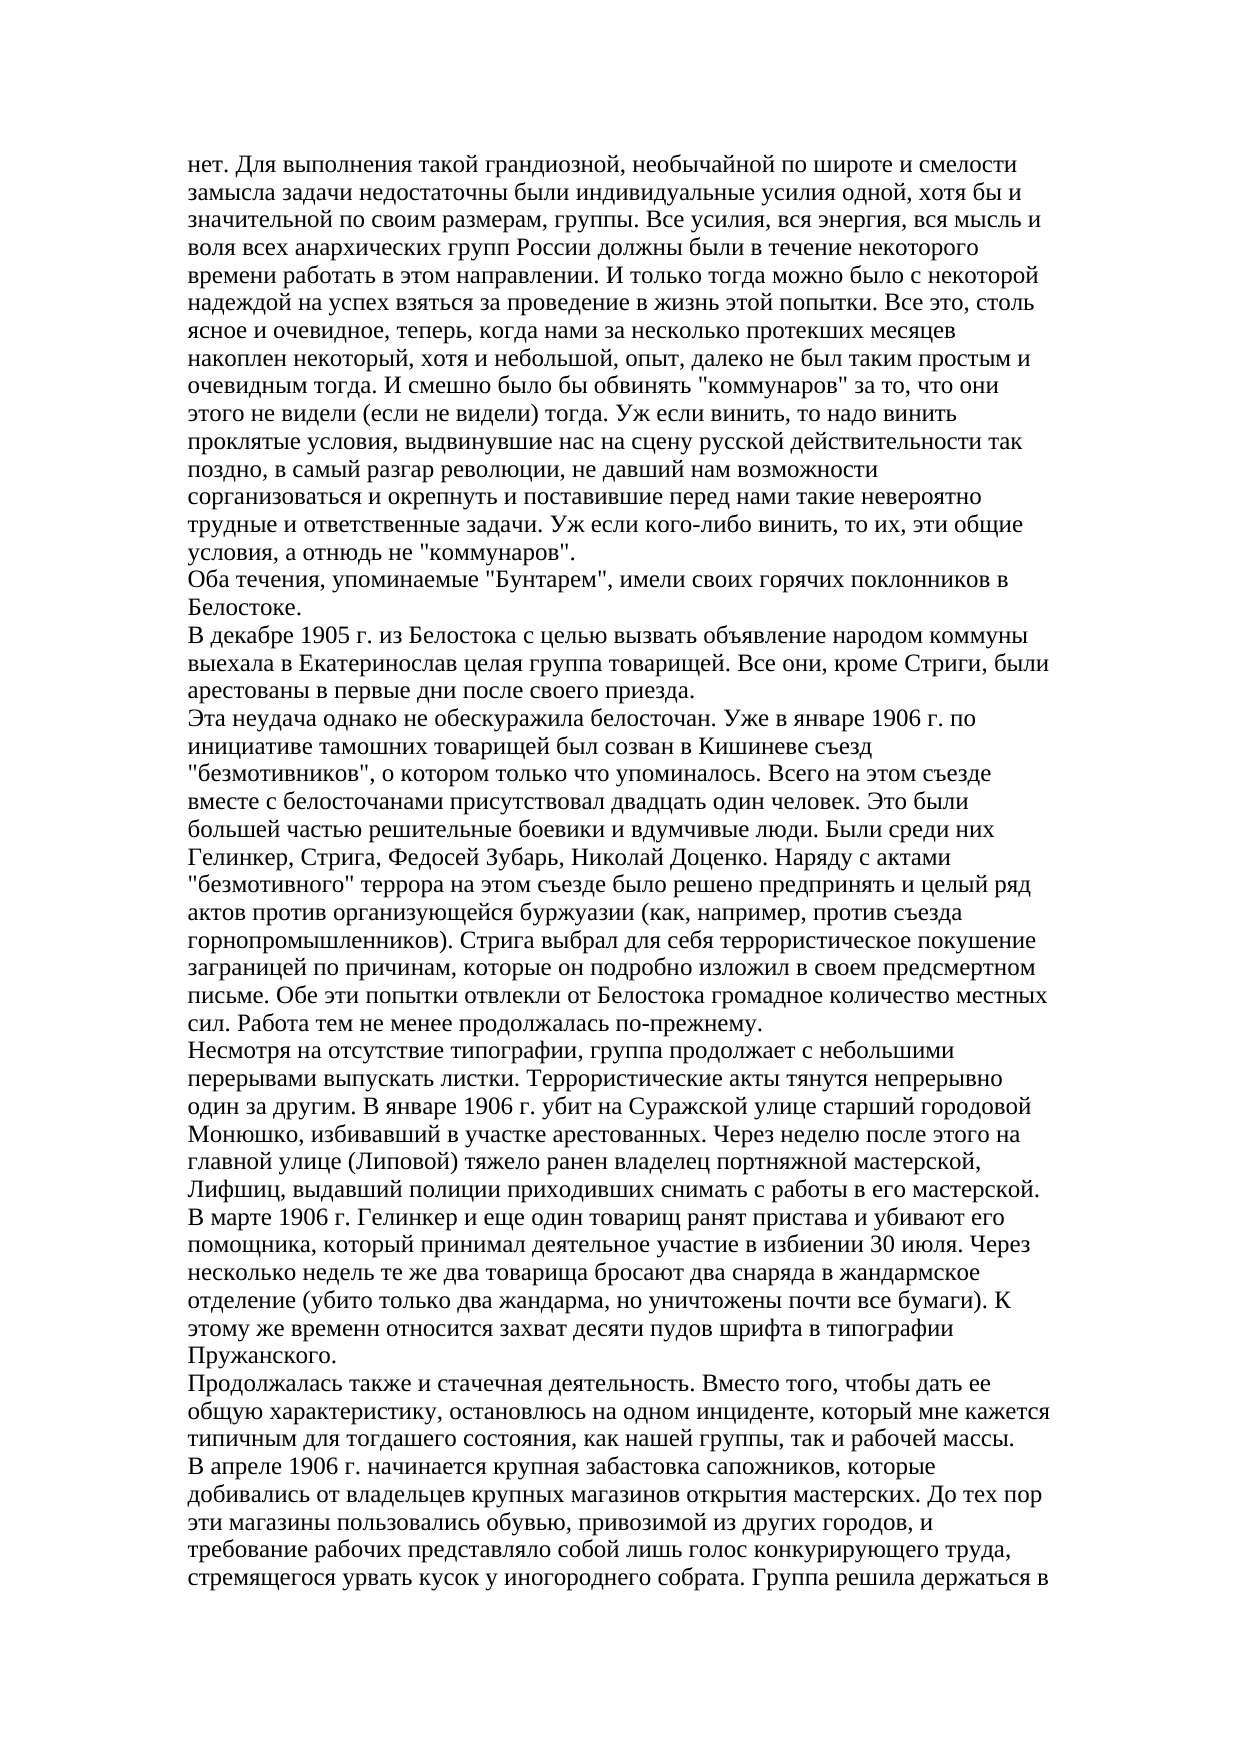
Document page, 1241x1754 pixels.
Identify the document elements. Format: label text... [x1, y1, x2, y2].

text нет. Для выполнения такой грандиозной, необычайной по широте и смелости замысла задачи недостаточны были индивидуальные усилия одной, хотя бы и значительной по своим размерам, группы. Все усилия, вся энергия, вся мысль и воля всех анархических групп России должны были в течение некоторого времени работать в этом направлении. И только тогда можно было с некоторой надеждой на успех взяться за проведение в жизнь этой попытки. Все это, столь ясное и очевидное, теперь, когда нами за несколько протекших месяцев накоплен некоторый, хотя и небольшой, опыт, далеко не был таким простым и очевидным тогда. И смешно было бы обвинять "коммунаров" за то, что они этого не видели (если не видели) тогда. Уж если винить, то надо винить проклятые условия, выдвинувшие нас на сцену русской действительности так поздно, в самый разгар революции, не давший нам возможности сорганизоваться и окрепнуть и поставившие перед нами такие невероятно трудные и ответственные задачи. Уж если кого-либо винить, то их, эти общие условия, а отнюдь не "коммунаров". Оба течения, упоминаемые "Бунтарем", имели своих горячих поклонников в Белостоке. В декабре 1905 г. из Белостока с целью вызвать объявление народом коммуны выехала в Екатеринослав целая группа товарищей. Все они, кроме Стриги, были арестованы в первые дни после своего приезда. Эта неудача однако не обескуражила белосточан. Уже в январе 1906 г. по инициативе тамошних товарищей был созван в Кишиневе съезд "безмотивников", о котором только что упоминалось. Всего на этом съезде вместе с белосточанами присутствовал двадцать один человек. Это были большей частью решительные боевики и вдумчивые люди. Были среди них Гелинкер, Стрига, Федосей Зубарь, Николай Доценко. Наряду с актами "безмотивного" террора на этом съезде было решено предпринять и целый ряд актов против организующейся буржуазии (как, например, против съезда горнопромышленников). Стрига выбрал для себя террористическое покушение заграницей по причинам, которые он подробно изложил в своем предсмертном письме. Обе эти попытки отвлекли от Белостока громадное количество местных сил. Работа тем не менее продолжалась по-прежнему. Несмотря на отсутствие типографии, группа продолжает с небольшими перерывами выпускать листки. Террористические акты тянутся непрерывно один за другим. В январе 1906 г. убит на Суражской улице старший городовой Монюшко, избивавший в участке арестованных. Через неделю после этого на главной улице (Липовой) тяжело ранен владелец портняжной мастерской, Лифшиц, выдавший полиции приходивших снимать с работы в его мастерской. В марте 1906 г. Гелинкер и еще один товарищ ранят пристава и убивают его помощника, который принимал деятельное участие в избиении 30 июля. Через несколько недель те же два товарища бросают два снаряда в жандармское отделение (убито только два жандарма, но уничтожены почти все бумаги). К этому же временн относится захват десяти пудов шрифта в типографии Пружанского. Продолжалась также и стачечная деятельность. Вместо того, чтобы дать ее общую характеристику, остановлюсь на одном инциденте, который мне кажется типичным для тогдашего состояния, как нашей группы, так и рабочей массы. В апреле 1906 г. начинается крупная забастовка сапожников, которые добивались от владельцев крупных магазинов открытия мастерских. До тех пор эти магазины пользовались обувью, привозимой из других городов, и требование рабочих представляло собой лишь голос конкурирующего труда, стремящегося урвать кусок у иногороднего собрата. Группа решила держаться в [187, 150, 1053, 1591]
